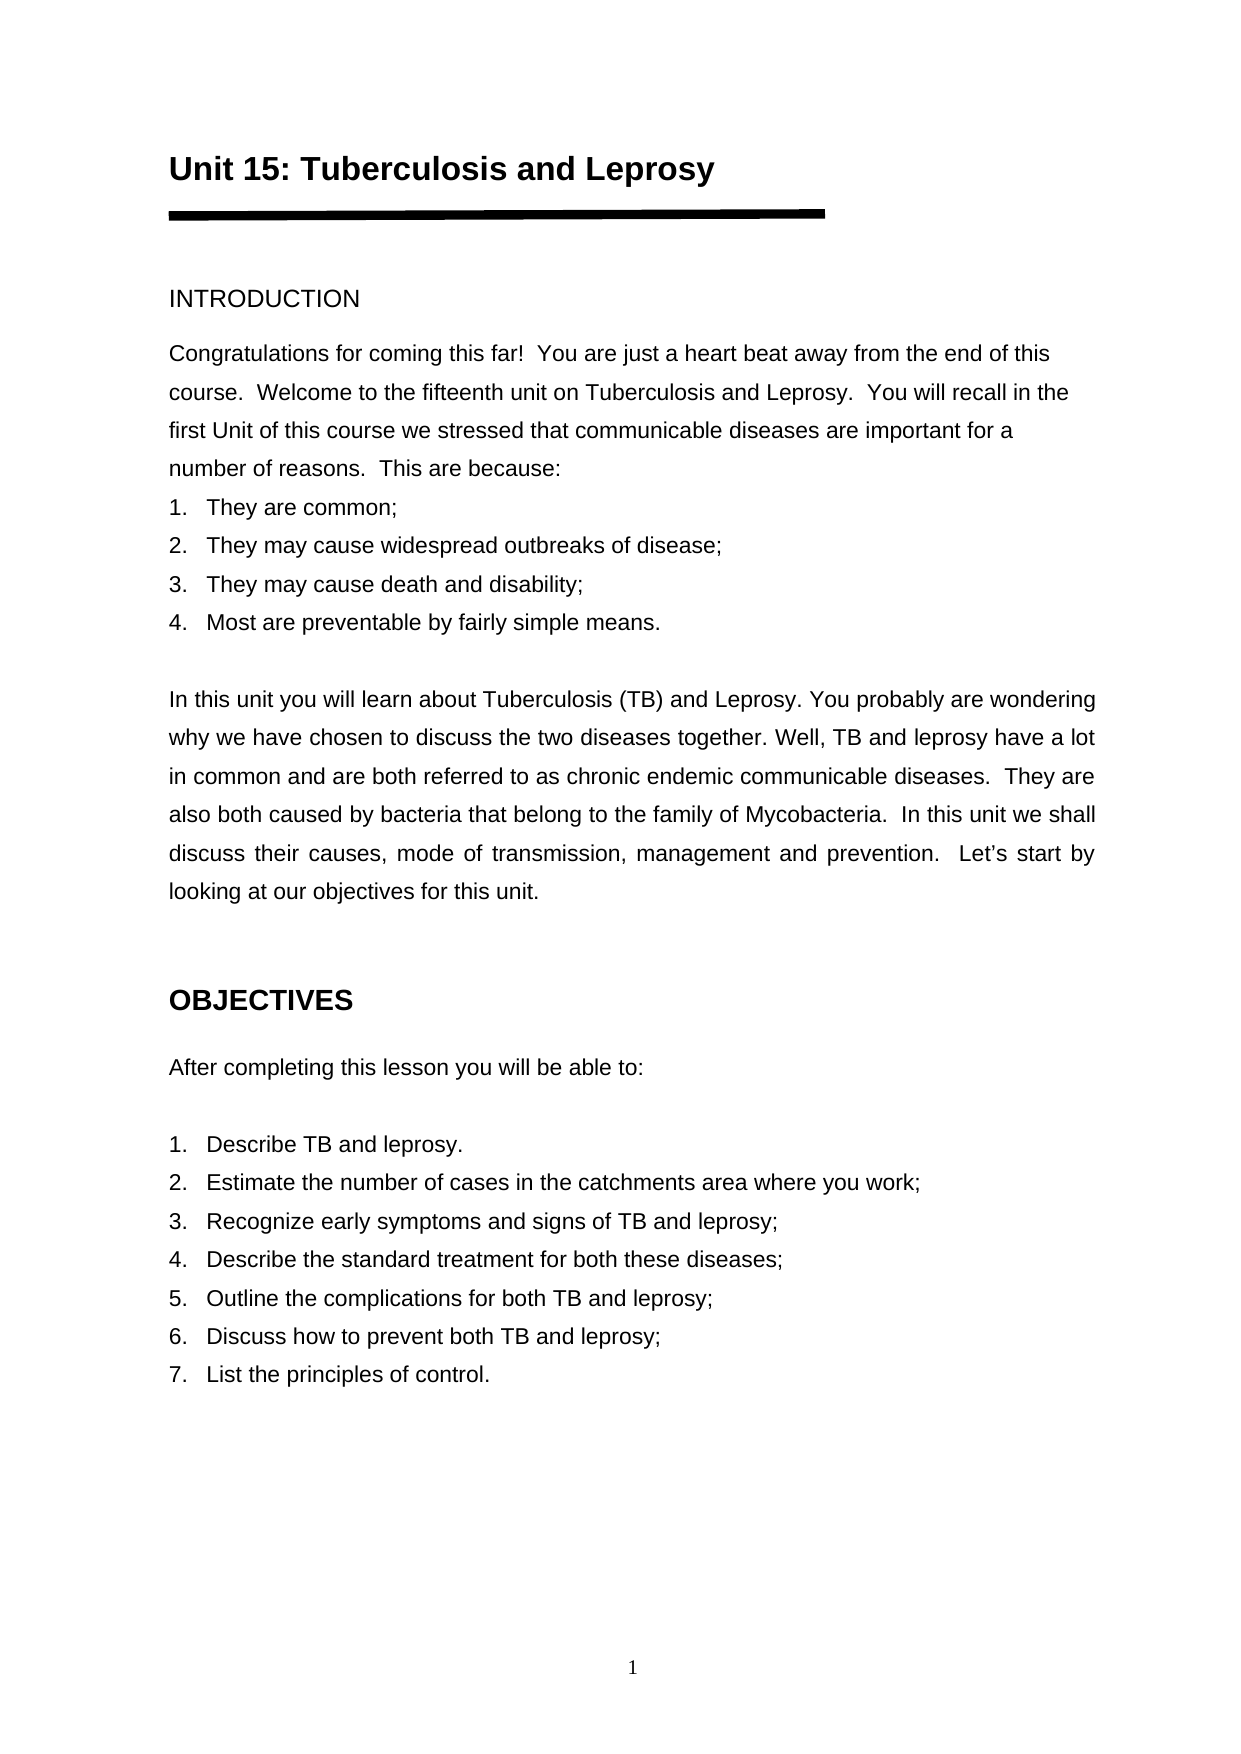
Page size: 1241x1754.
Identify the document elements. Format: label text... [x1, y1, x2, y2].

list Describe the standard treatment for both these diseases; [169, 1247, 1096, 1272]
list List the principles of control. [169, 1362, 1096, 1388]
list Most are preventable by fairly simple means. [169, 610, 1096, 635]
list Recognize early symptoms and signs of TB and leprosy; [169, 1208, 1096, 1234]
text After completing this lesson you will be able to: [169, 1055, 1096, 1080]
list Discuss how to prevent both TB and leprosy; [169, 1324, 1096, 1349]
list They may cause widespread outbreaks of disease; [169, 533, 1096, 558]
list Describe TB and leprosy. [169, 1132, 1096, 1157]
text Congratulations for coming this far! You are just a heart beat away from the end of this course. Welcome to the fifteenth unit on Tuberculosis and Leprosy. You will recall in the first Unit of this course we stressed that communicable diseases are important for a number of reasons. This are because: [169, 341, 1096, 482]
subtitle INTRODUCTION [169, 285, 1096, 313]
list Outline the complications for both TB and leprosy; [169, 1285, 1096, 1311]
subtitle OBJECTIVES [169, 984, 1096, 1016]
list They are common; [169, 494, 1096, 520]
list Estimate the number of cases in the catchments area where you work; [169, 1170, 1096, 1196]
list They may cause death and disability; [169, 571, 1096, 597]
text Unit 15: Tuberculosis and Leprosy [169, 150, 1096, 187]
text In this unit you will learn about Tuberculosis (TB) and Leprosy. You probably are wondering why we have chosen to discuss the two diseases together. Well, TB and leprosy have a lot in common and are both referred to as chronic endemic communicable diseases. They are also both caused by bacteria that belong to the family of Mycobacteria. In this unit we shall discuss their causes, mode of transmission, management and prevention. Let’s start by looking at our objectives for this unit. [169, 687, 1096, 904]
